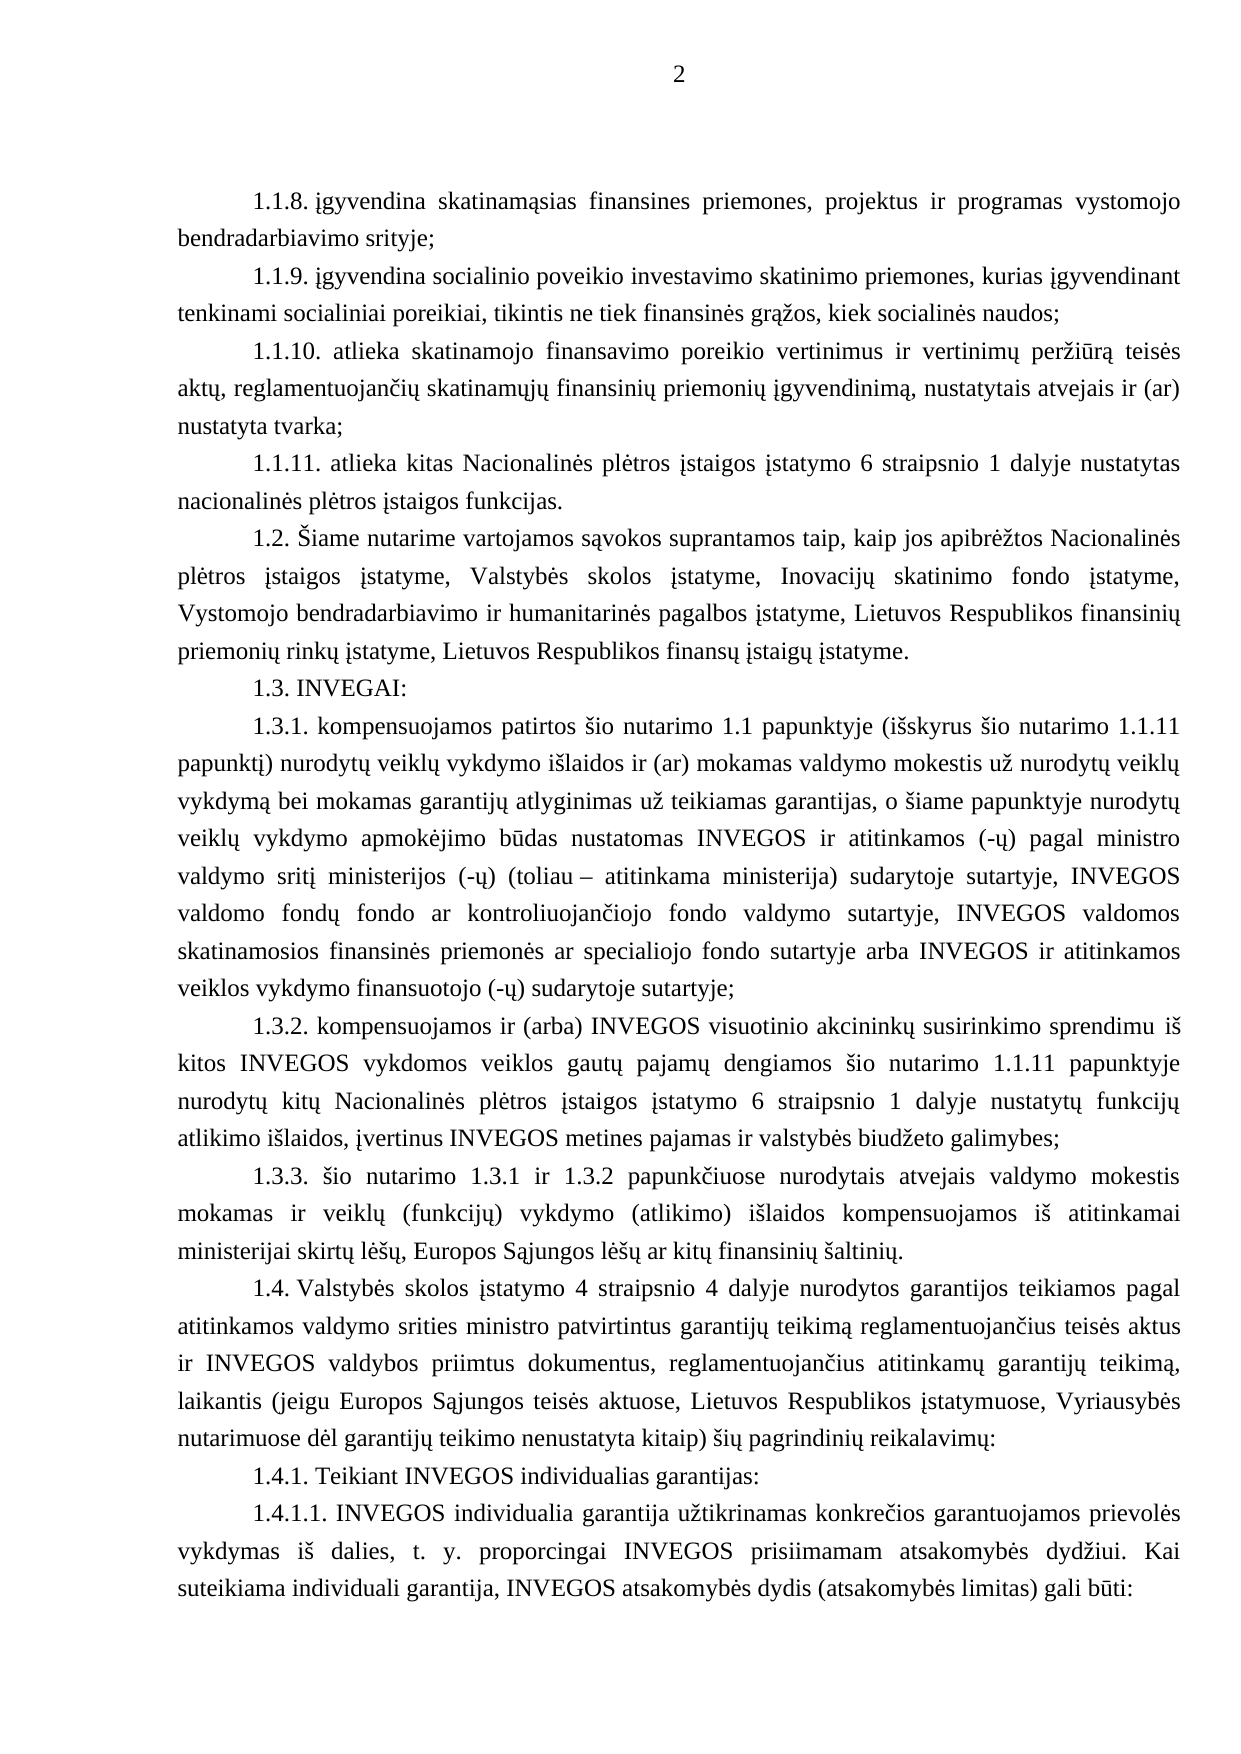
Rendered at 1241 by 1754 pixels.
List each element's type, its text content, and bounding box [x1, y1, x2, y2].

text 1.3.1. kompensuojamos patirtos šio nutarimo 1.1 papunktyje (išskyrus šio nutarimo 1.1.11 papunktį) nurodytų veiklų vykdymo išlaidos ir (ar) mokamas valdymo mokestis už nurodytų veiklų vykdymą bei mokamas garantijų atlyginimas už teikiamas garantijas, o šiame papunktyje nurodytų veiklų vykdymo apmokėjimo būdas nustatomas INVEGOS ir atitinkamos (-ų) pagal ministro valdymo sritį ministerijos (-ų) (toliau – atitinkama ministerija) sudarytoje sutartyje, INVEGOS valdomo fondų fondo ar kontroliuojančiojo fondo valdymo sutartyje, INVEGOS valdomos skatinamosios finansinės priemonės ar specialiojo fondo sutartyje arba INVEGOS ir atitinkamos veiklos vykdymo finansuotojo (-ų) sudarytoje sutartyje; [177, 702, 1181, 1002]
text 1.4.1. Teikiant INVEGOS individualias garantijas: [177, 1452, 1181, 1490]
text 1.3.2. kompensuojamos ir (arba) INVEGOS visuotinio akcininkų susirinkimo sprendimu iš kitos INVEGOS vykdomos veiklos gautų pajamų dengiamos šio nutarimo 1.1.11 papunktyje nurodytų kitų Nacionalinės plėtros įstaigos įstatymo 6 straipsnio 1 dalyje nustatytų funkcijų atlikimo išlaidos, įvertinus INVEGOS metines pajamas ir valstybės biudžeto galimybes; [177, 1002, 1181, 1152]
text 1.2. Šiame nutarime vartojamos sąvokos suprantamos taip, kaip jos apibrėžtos Nacionalinės plėtros įstaigos įstatyme, Valstybės skolos įstatyme, Inovacijų skatinimo fondo įstatyme, Vystomojo bendradarbiavimo ir humanitarinės pagalbos įstatyme, Lietuvos Respublikos finansinių priemonių rinkų įstatyme, Lietuvos Respublikos finansų įstaigų įstatyme. [177, 515, 1181, 665]
text 1.1.10. atlieka skatinamojo finansavimo poreikio vertinimus ir vertinimų peržiūrą teisės aktų, reglamentuojančių skatinamųjų finansinių priemonių įgyvendinimą, nustatytais atvejais ir (ar) nustatyta tvarka; [177, 327, 1181, 440]
text 1.1.9. įgyvendina socialinio poveikio investavimo skatinimo priemones, kurias įgyvendinant tenkinami socialiniai poreikiai, tikintis ne tiek finansinės grąžos, kiek socialinės naudos; [177, 252, 1181, 327]
text 1.4.1.1. INVEGOS individualia garantija užtikrinamas konkrečios garantuojamos prievolės vykdymas iš dalies, t. y. proporcingai INVEGOS prisiimamam atsakomybės dydžiui. Kai suteikiama individuali garantija, INVEGOS atsakomybės dydis (atsakomybės limitas) gali būti: [177, 1490, 1181, 1602]
text 1.1.8. įgyvendina skatinamąsias finansines priemones, projektus ir programas vystomojo bendradarbiavimo srityje; [177, 177, 1181, 252]
text 1.3.3. šio nutarimo 1.3.1 ir 1.3.2 papunkčiuose nurodytais atvejais valdymo mokestis mokamas ir veiklų (funkcijų) vykdymo (atlikimo) išlaidos kompensuojamos iš atitinkamai ministerijai skirtų lėšų, Europos Sąjungos lėšų ar kitų finansinių šaltinių. [177, 1152, 1181, 1265]
text 1.3. INVEGAI: [177, 665, 1181, 702]
text 1.4. Valstybės skolos įstatymo 4 straipsnio 4 dalyje nurodytos garantijos teikiamos pagal atitinkamos valdymo srities ministro patvirtintus garantijų teikimą reglamentuojančius teisės aktus ir INVEGOS valdybos priimtus dokumentus, reglamentuojančius atitinkamų garantijų teikimą, laikantis (jeigu Europos Sąjungos teisės aktuose, Lietuvos Respublikos įstatymuose, Vyriausybės nutarimuose dėl garantijų teikimo nenustatyta kitaip) šių pagrindinių reikalavimų: [177, 1265, 1181, 1452]
text 1.1.11. atlieka kitas Nacionalinės plėtros įstaigos įstatymo 6 straipsnio 1 dalyje nustatytas nacionalinės plėtros įstaigos funkcijas. [177, 440, 1181, 515]
